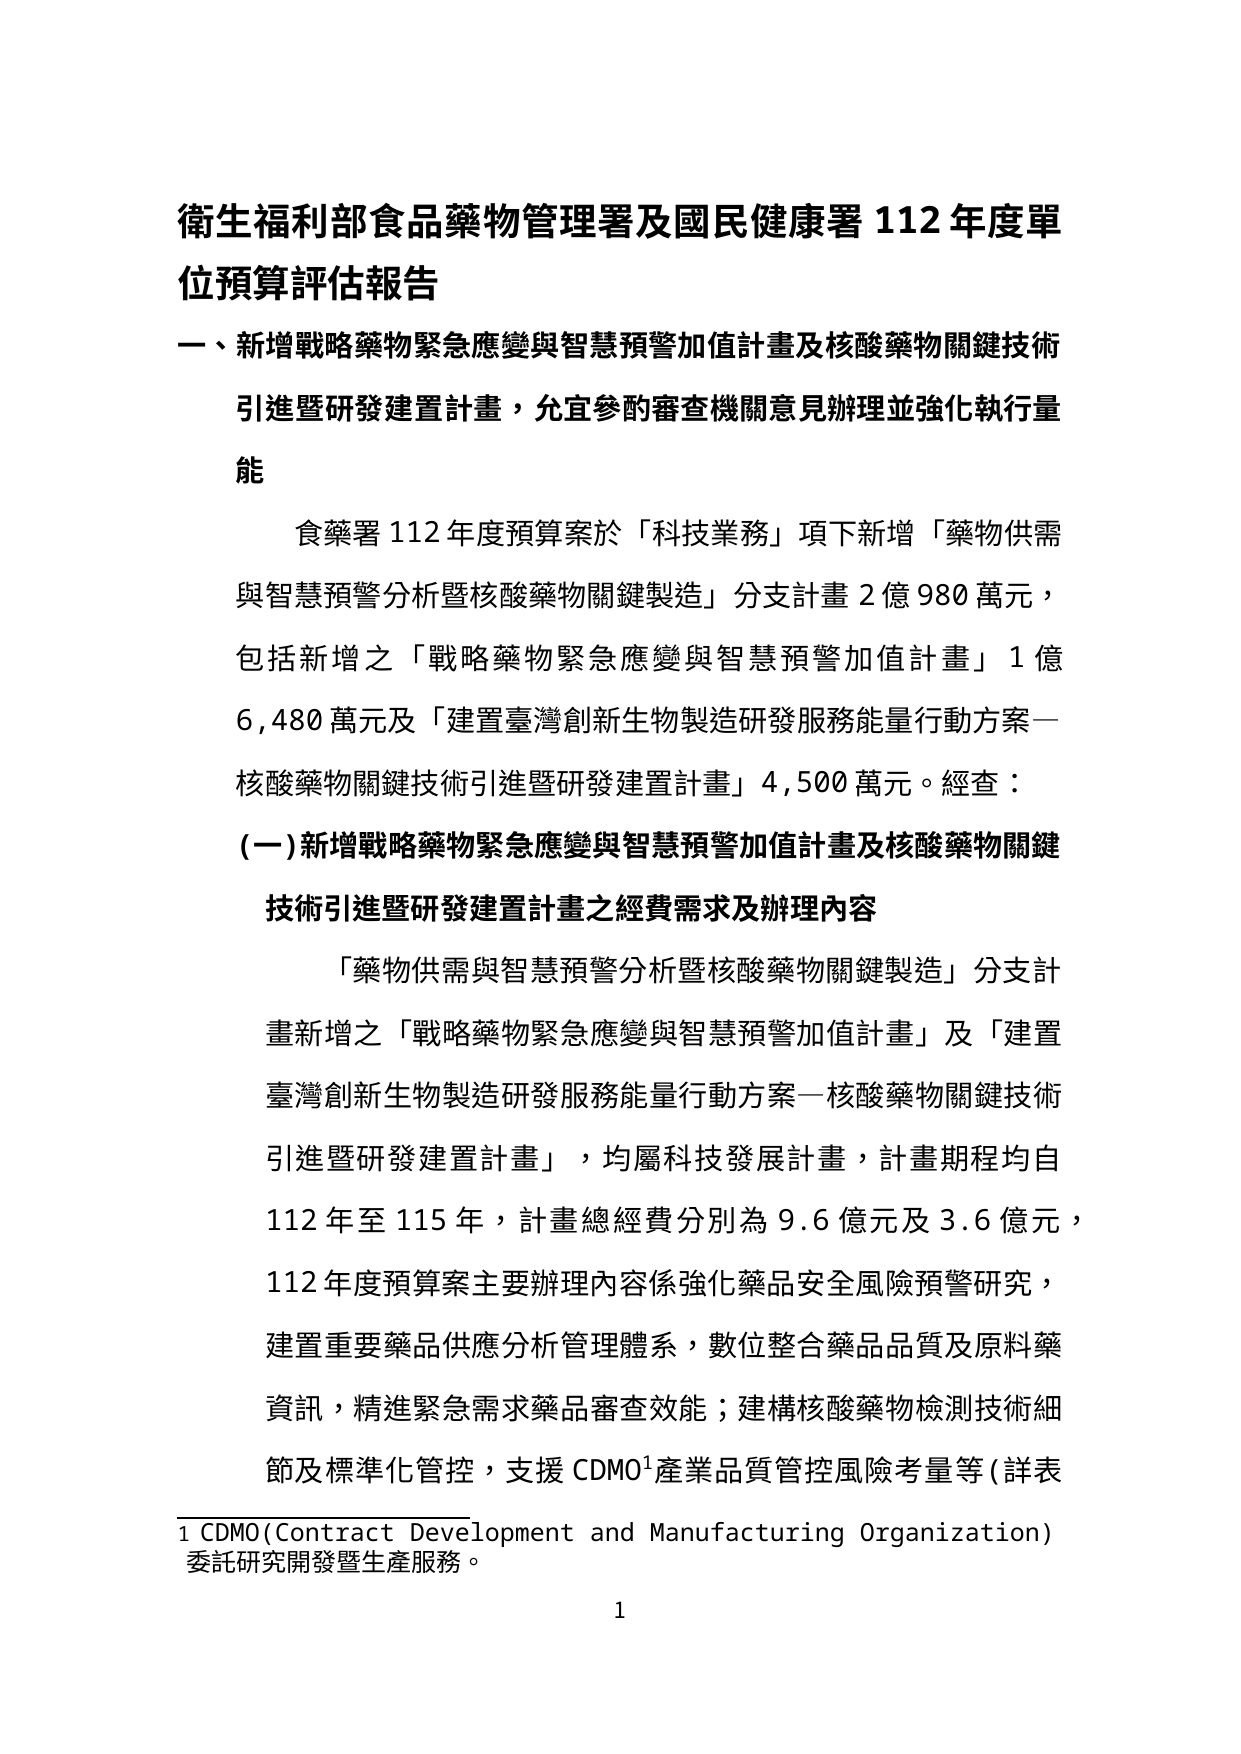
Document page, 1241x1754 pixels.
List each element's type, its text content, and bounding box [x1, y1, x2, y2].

text 食藥署112年度預算案於「科技業務」項下新增「藥物供需與智慧預警分析暨核酸藥物關鍵製造」分支計畫2億980萬元，包括新增之「戰略藥物緊急應變與智慧預警加值計畫」1億6,480萬元及「建置臺灣創新生物製造研發服務能量行動方案—核酸藥物關鍵技術引進暨研發建置計畫」4,500萬元。經查： [236, 490, 1063, 802]
text CDMO(Contract Development and Manufacturing Organization)委託研究開發暨生產服務。 [177, 1518, 1063, 1577]
text 一、新增戰略藥物緊急應變與智慧預警加值計畫及核酸藥物關鍵技術引進暨研發建置計畫，允宜參酌審查機關意見辦理並強化執行量能 [177, 302, 1063, 490]
text 「藥物供需與智慧預警分析暨核酸藥物關鍵製造」分支計畫新增之「戰略藥物緊急應變與智慧預警加值計畫」及「建置臺灣創新生物製造研發服務能量行動方案—核酸藥物關鍵技術引進暨研發建置計畫」，均屬科技發展計畫，計畫期程均自112年至115年，計畫總經費分別為9.6億元及3.6億元，112年度預算案主要辦理內容係強化藥品安全風險預警研究，建置重要藥品供應分析管理體系，數位整合藥品品質及原料藥資訊，精進緊急需求藥品審查效能；建構核酸藥物檢測技術細節及標準化管控，支援CDMO產業品質管控風險考量等(詳表1)。 [265, 927, 1063, 1490]
text (一)新增戰略藥物緊急應變與智慧預警加值計畫及核酸藥物關鍵技術引進暨研發建置計畫之經費需求及辦理內容 [236, 802, 1063, 927]
text 衛生福利部食品藥物管理署及國民健康署112年度單位預算評估報告 [177, 177, 1063, 302]
